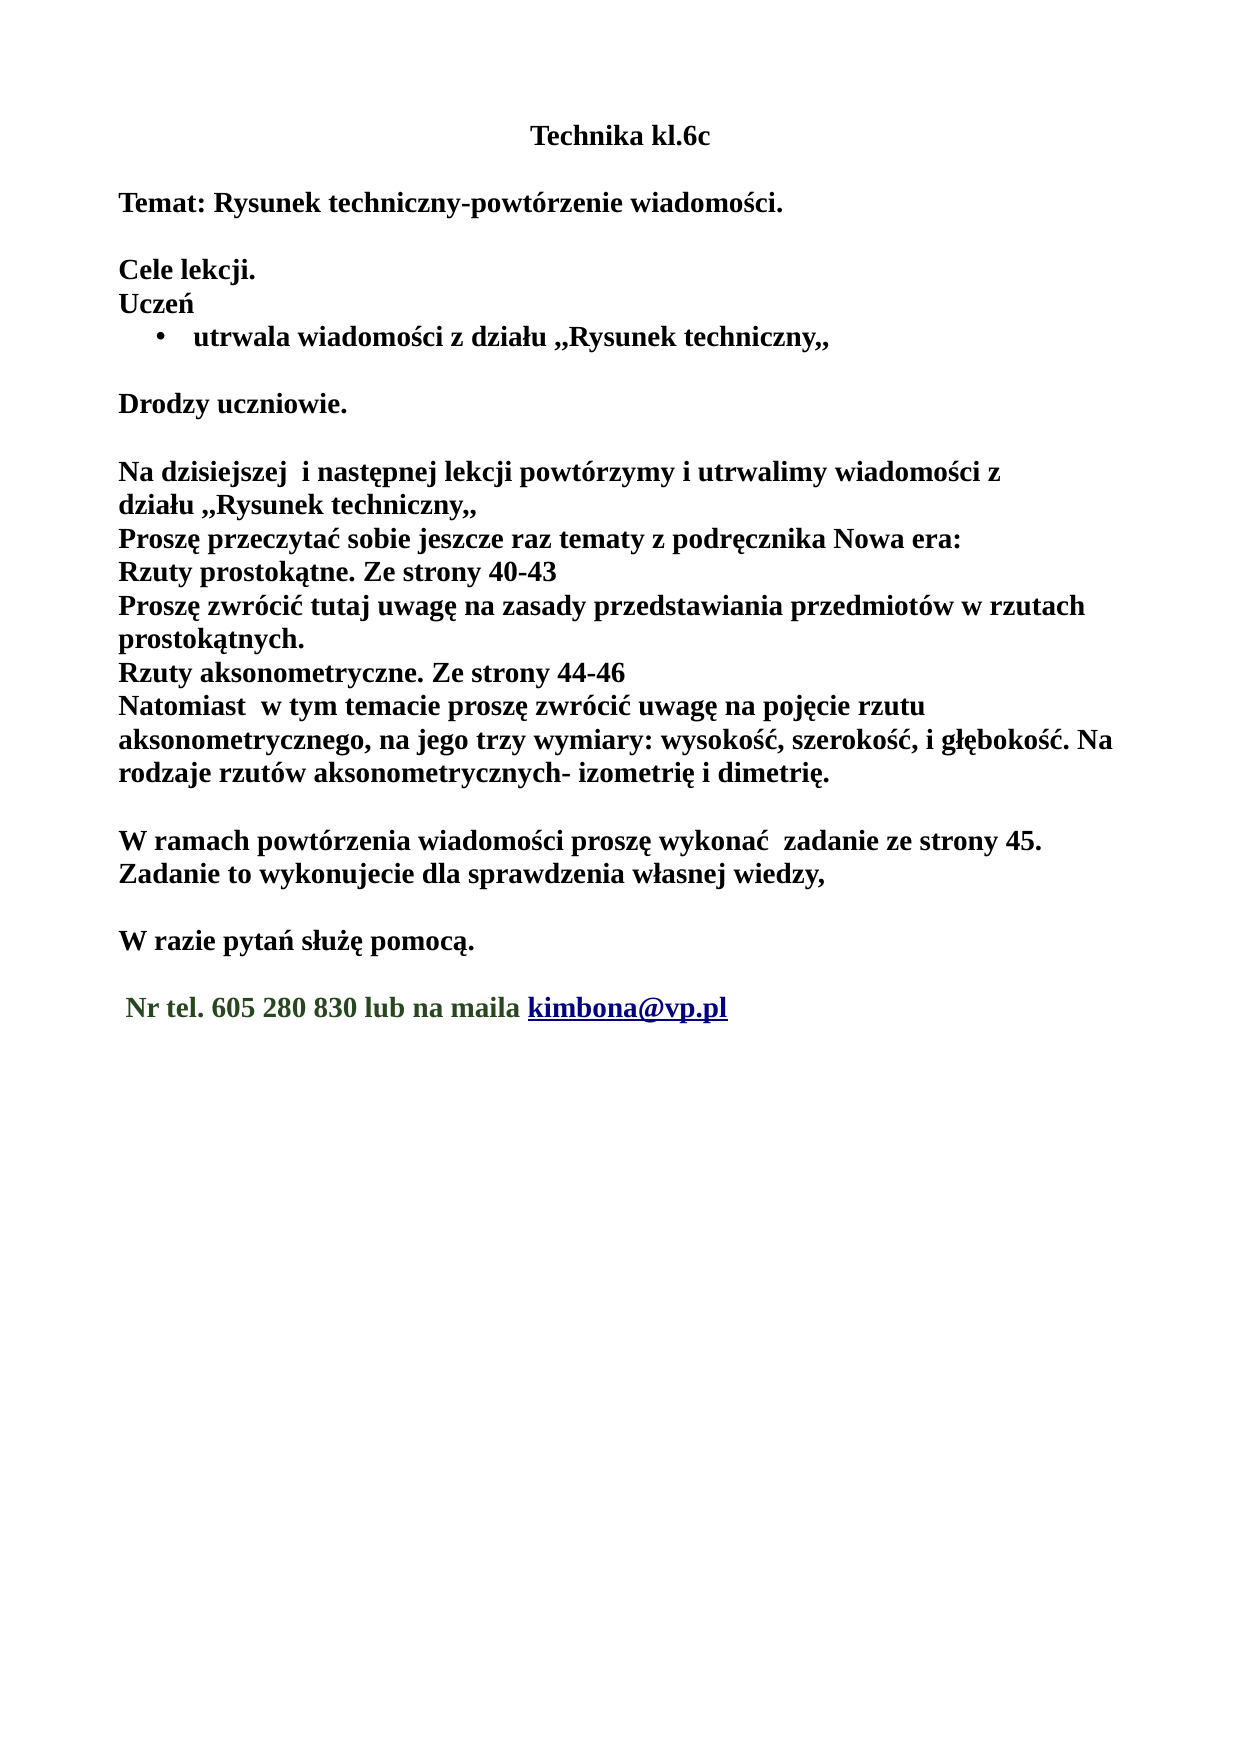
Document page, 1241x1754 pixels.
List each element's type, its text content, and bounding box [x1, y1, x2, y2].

text Uczeń [118, 286, 1122, 319]
text Cele lekcji. [118, 252, 1122, 286]
text Proszę zwrócić tutaj uwagę na zasady przedstawiania przedmiotów w rzutach prostokątnych. [118, 588, 1122, 655]
text Rzuty aksonometryczne. Ze strony 44-46 [118, 655, 1122, 688]
text W razie pytań służę pomocą. [118, 923, 1122, 957]
text Rzuty prostokątne. Ze strony 40-43 [118, 554, 1122, 588]
text Zadanie to wykonujecie dla sprawdzenia własnej wiedzy, [118, 856, 1122, 890]
text Na dzisiejszej i następnej lekcji powtórzymy i utrwalimy wiadomości z działu ,,Rysunek techniczny,, [118, 454, 1122, 521]
text W ramach powtórzenia wiadomości proszę wykonać zadanie ze strony 45. [118, 823, 1122, 856]
text Technika kl.6c [118, 118, 1122, 152]
text Proszę przeczytać sobie jeszcze raz tematy z podręcznika Nowa era: [118, 521, 1122, 554]
text Natomiast w tym temacie proszę zwrócić uwagę na pojęcie rzutu aksonometrycznego, na jego trzy wymiary: wysokość, szerokość, i głębokość. Na rodzaje rzutów aksonometrycznych- izometrię i dimetrię. [118, 688, 1122, 789]
list utrwala wiadomości z działu ,,Rysunek techniczny,, [156, 319, 1122, 353]
text Temat: Rysunek techniczny-powtórzenie wiadomości. [118, 185, 1122, 219]
text Drodzy uczniowie. [118, 387, 1122, 420]
text Nr tel. 605 280 830 lub na maila kimbona@vp.pl [118, 990, 1122, 1024]
